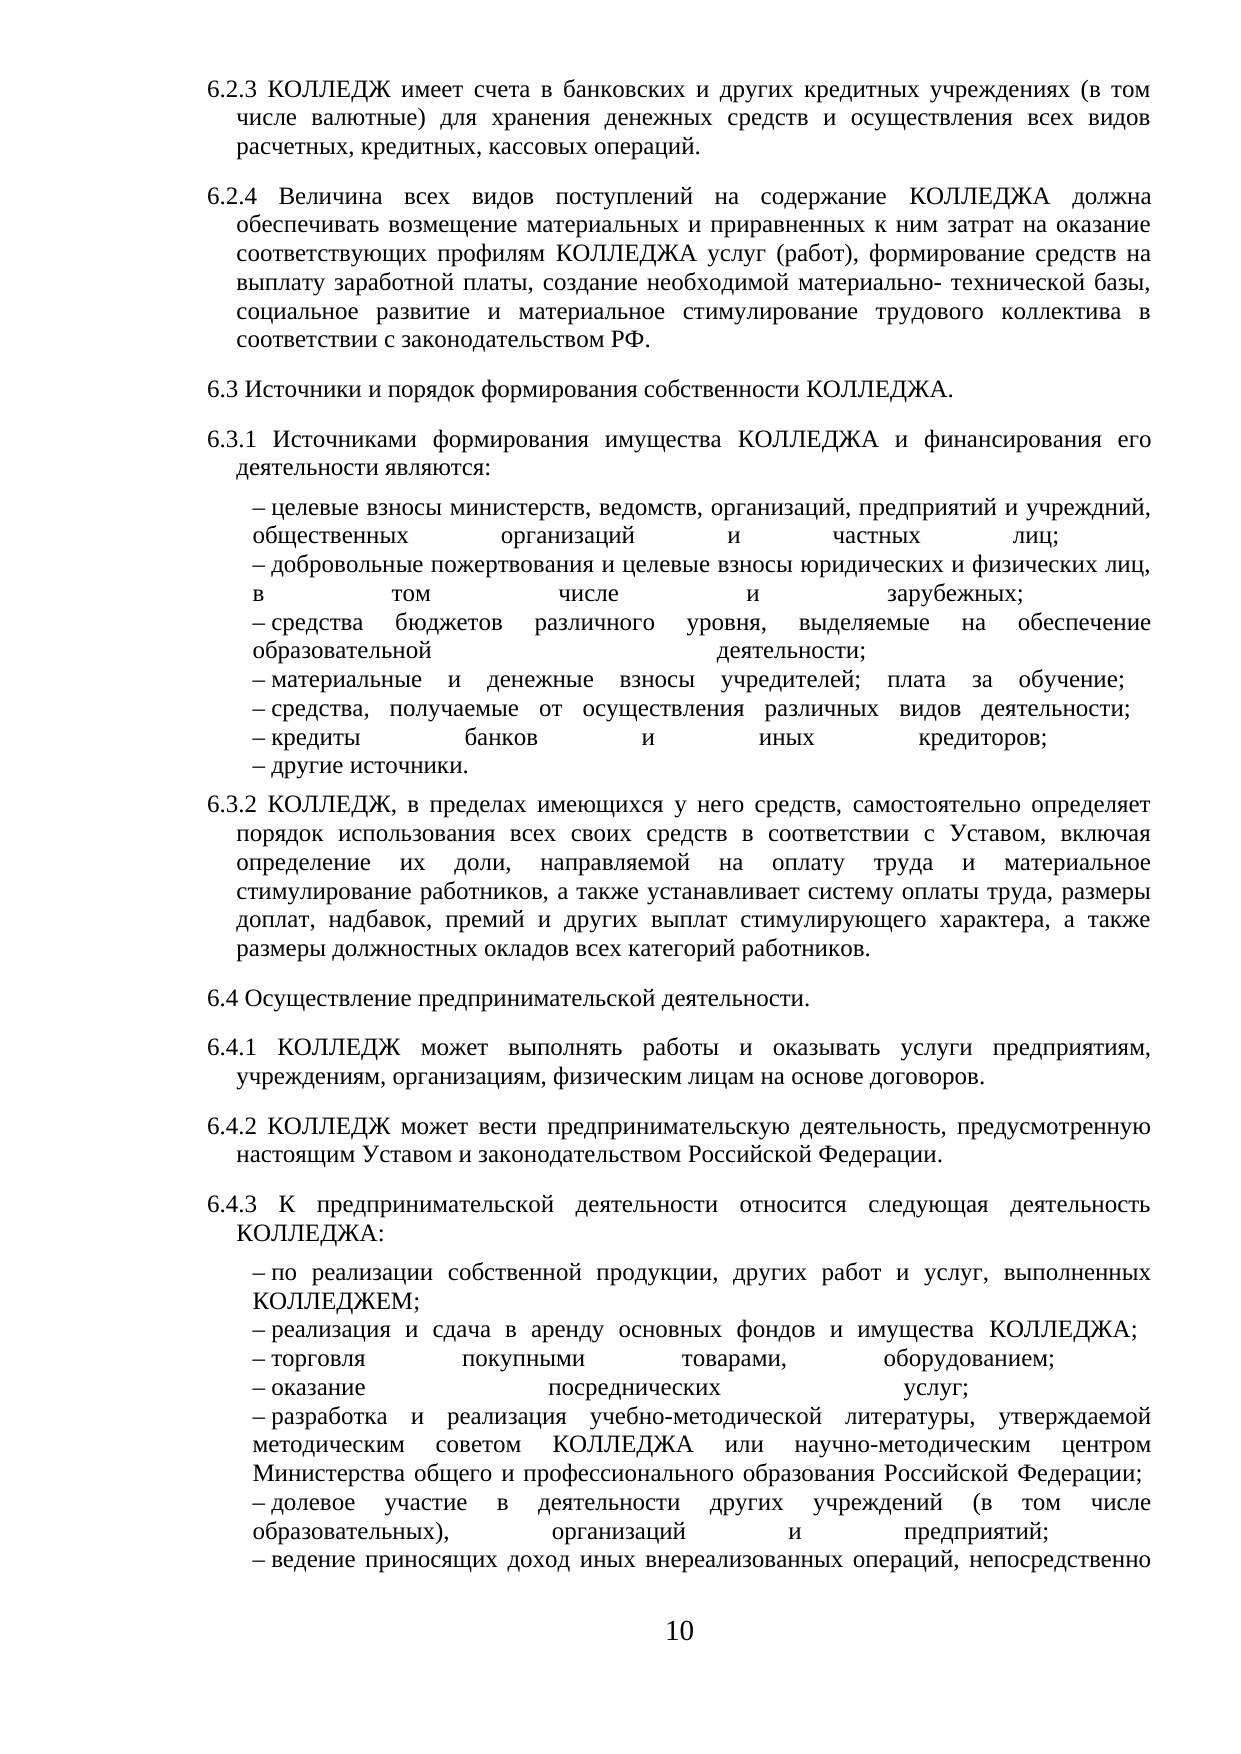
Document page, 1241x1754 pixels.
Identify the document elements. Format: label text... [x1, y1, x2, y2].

text 6.4 Осуществление предпринимательской деятельности. [207, 983, 1152, 1012]
text 6.2.3 КОЛЛЕДЖ имеет счета в банковских и других кредитных учреждениях (в том числе валютные) для хранения денежных средств и осуществления всех видов расчетных, кредитных, кассовых операций. [207, 74, 1152, 160]
text 6.4.2 КОЛЛЕДЖ может вести предпринимательскую деятельность, предусмотренную настоящим Уставом и законодательством Российской Федерации. [207, 1111, 1152, 1168]
text 6.4.3 К предпринимательской деятельности относится следующая деятельность КОЛЛЕДЖА: [207, 1189, 1152, 1247]
text – по реализации собственной продукции, других работ и услуг, выполненных КОЛЛЕДЖЕМ; – реализация и сдача в аренду основных фондов и имущества КОЛЛЕДЖА; – торговля покупными товарами, оборудованием; – оказание посреднических услуг; – разработка и реализация учебно-методической литературы, утверждаемой методическим советом КОЛЛЕДЖА или научно-методическим центром Министерства общего и профессионального образования Российской Федерации; – долевое участие в деятельности других учреждений (в том числе образовательных), организаций и предприятий; – ведение приносящих доход иных внереализованных операций, непосредственно [252, 1257, 1152, 1573]
text 6.3.1 Источниками формирования имущества КОЛЛЕДЖА и финансирования его деятельности являются: [207, 424, 1152, 481]
text – целевые взносы министерств, ведомств, организаций, предприятий и учреждний, общественных организаций и частных лиц; – добровольные пожертвования и целевые взносы юридических и физических лиц, в том числе и зарубежных; – средства бюджетов различного уровня, выделяемые на обеспечение образовательной деятельности; – материальные и денежные взносы учредителей; плата за обучение; – средства, получаемые от осуществления различных видов деятельности; – кредиты банков и иных кредиторов; – другие источники. [252, 492, 1152, 779]
text 6.4.1 КОЛЛЕДЖ может выполнять работы и оказывать услуги предприятиям, учреждениям, организациям, физическим лицам на основе договоров. [207, 1032, 1152, 1090]
text 6.3 Источники и порядок формирования собственности КОЛЛЕДЖА. [207, 374, 1152, 403]
text 6.2.4 Величина всех видов поступлений на содержание КОЛЛЕДЖА должна обеспечивать возмещение материальных и приравненных к ним затрат на оказание соответствующих профилям КОЛЛЕДЖА услуг (работ), формирование средств на выплату заработной платы, создание необходимой материально- технической базы, социальное развитие и материальное стимулирование трудового коллектива в соответствии с законодательством РФ. [207, 181, 1152, 353]
text 6.3.2 КОЛЛЕДЖ, в пределах имеющихся у него средств, самостоятельно определяет порядок использования всех своих средств в соответствии с Уставом, включая определение их доли, направляемой на оплату труда и материальное стимулирование работников, а также устанавливает систему оплаты труда, размеры доплат, надбавок, премий и других выплат стимулирующего характера, а также размеры должностных окладов всех категорий работников. [207, 789, 1152, 962]
